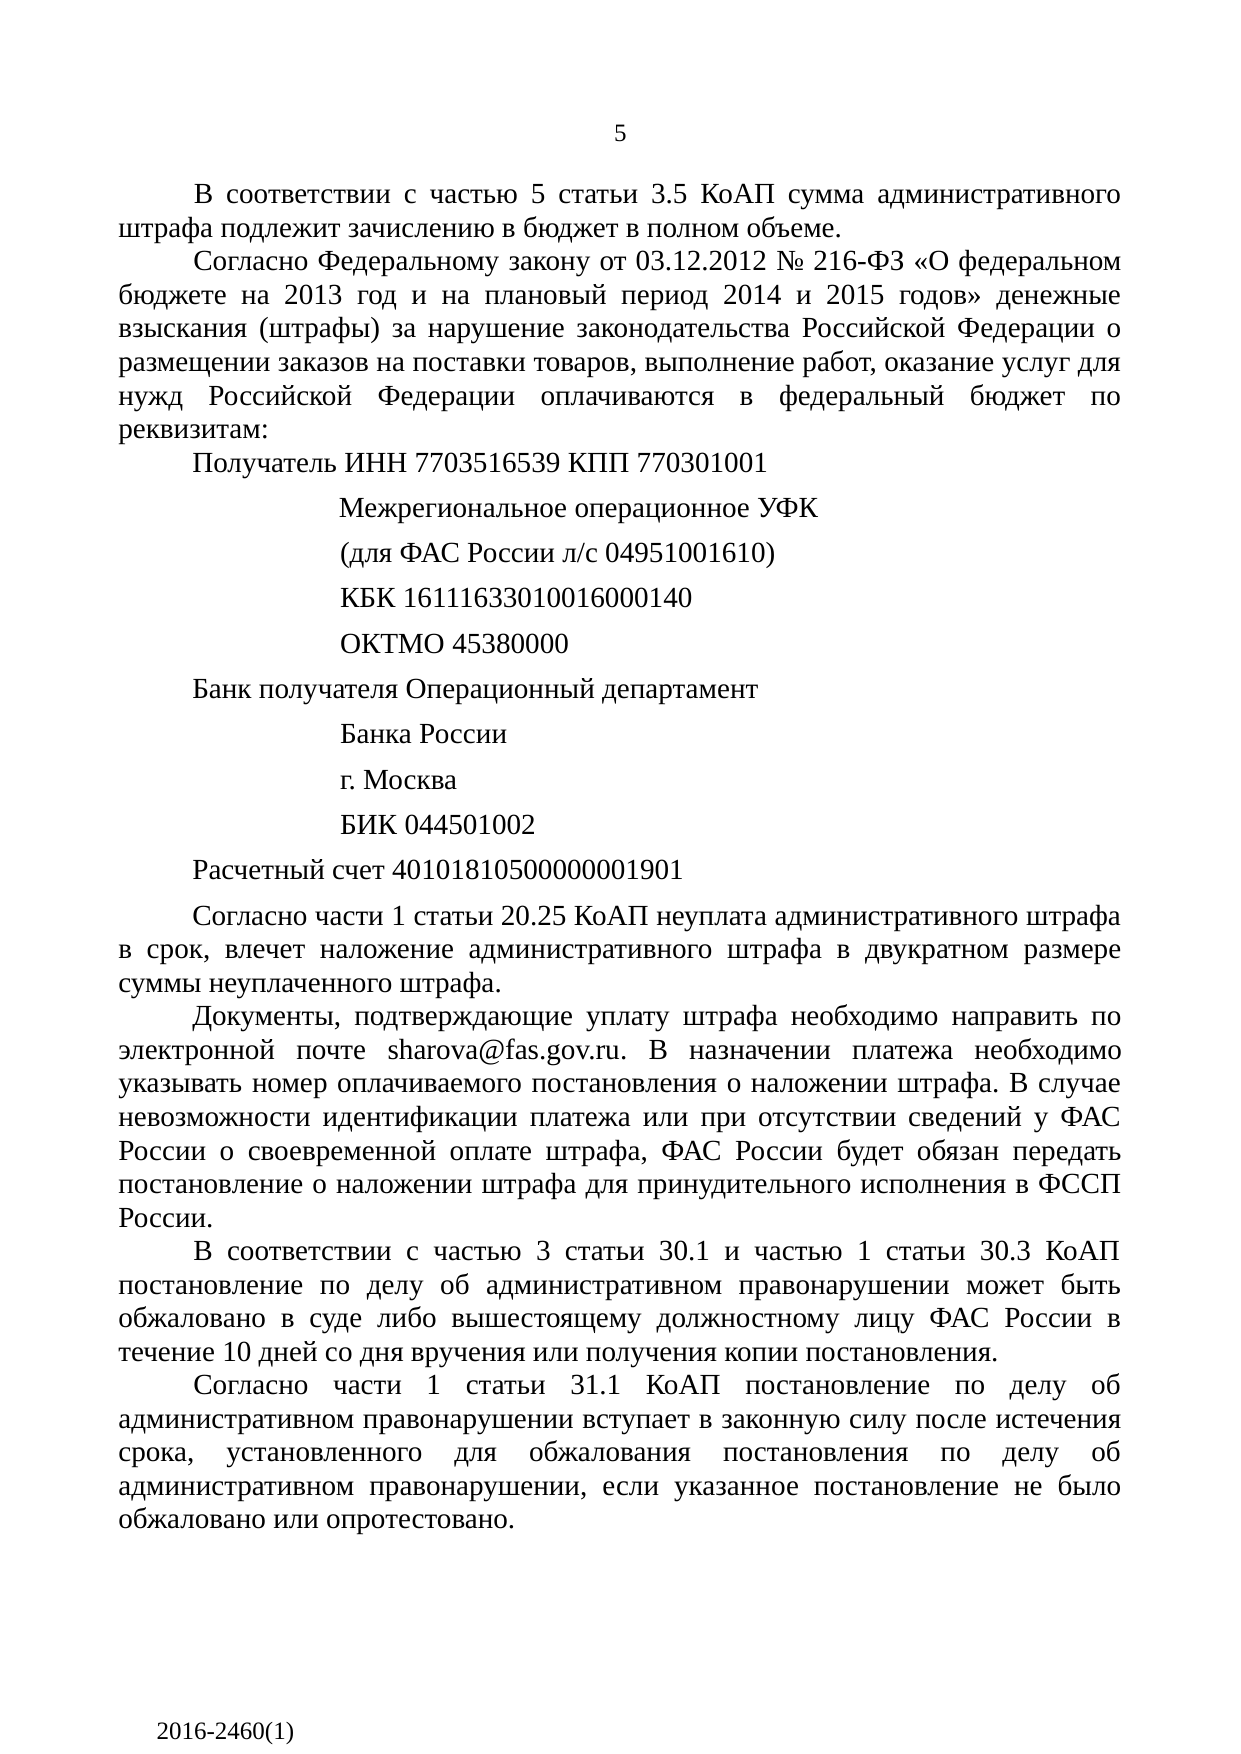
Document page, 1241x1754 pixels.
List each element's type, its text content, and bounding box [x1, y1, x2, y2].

text Межрегиональное операционное УФК [118, 490, 1122, 523]
text Согласно Федеральному закону от 03.12.2012 № 216-ФЗ «О федеральном бюджете на 2013 год и на плановый период 2014 и 2015 годов» денежные взыскания (штрафы) за нарушение законодательства Российской Федерации о размещении заказов на поставки товаров, выполнение работ, оказание услуг для нужд Российской Федерации оплачиваются в федеральный бюджет по реквизитам: [118, 243, 1122, 445]
text (для ФАС России л/с 04951001610) [118, 535, 1122, 569]
text ОКТМО 45380000 [118, 626, 1122, 659]
text Согласно части 1 статьи 20.25 КоАП неуплата административного штрафа в срок, влечет наложение административного штрафа в двукратном размере суммы неуплаченного штрафа. [118, 898, 1122, 998]
text г. Москва [118, 762, 1122, 795]
text В соответствии с частью 5 статьи 3.5 КоАП сумма административного штрафа подлежит зачислению в бюджет в полном объеме. [118, 176, 1122, 243]
text Банк получателя Операционный департамент [118, 671, 1122, 705]
text В соответствии с частью 3 статьи 30.1 и частью 1 статьи 30.3 КоАП постановление по делу об административном правонарушении может быть обжаловано в суде либо вышестоящему должностному лицу ФАС России в течение 10 дней со дня вручения или получения копии постановления. [118, 1233, 1122, 1367]
text Получатель ИНН 7703516539 КПП 770301001 [118, 445, 1122, 478]
text Согласно части 1 статьи 31.1 КоАП постановление по делу об административном правонарушении вступает в законную силу после истечения срока, установленного для обжалования постановления по делу об административном правонарушении, если указанное постановление не было обжаловано или опротестовано. [118, 1367, 1122, 1535]
text Документы, подтверждающие уплату штрафа необходимо направить по электронной почте sharova@fas.gov.ru. В назначении платежа необходимо указывать номер оплачиваемого постановления о наложении штрафа. В случае невозможности идентификации платежа или при отсутствии сведений у ФАС России о своевременной оплате штрафа, ФАС России будет обязан передать постановление о наложении штрафа для принудительного исполнения в ФССП России. [118, 998, 1122, 1233]
text КБК 16111633010016000140 [118, 581, 1122, 614]
text Банка России [118, 717, 1122, 750]
text Расчетный счет 40101810500000001901 [118, 852, 1122, 886]
text БИК 044501002 [118, 807, 1122, 841]
